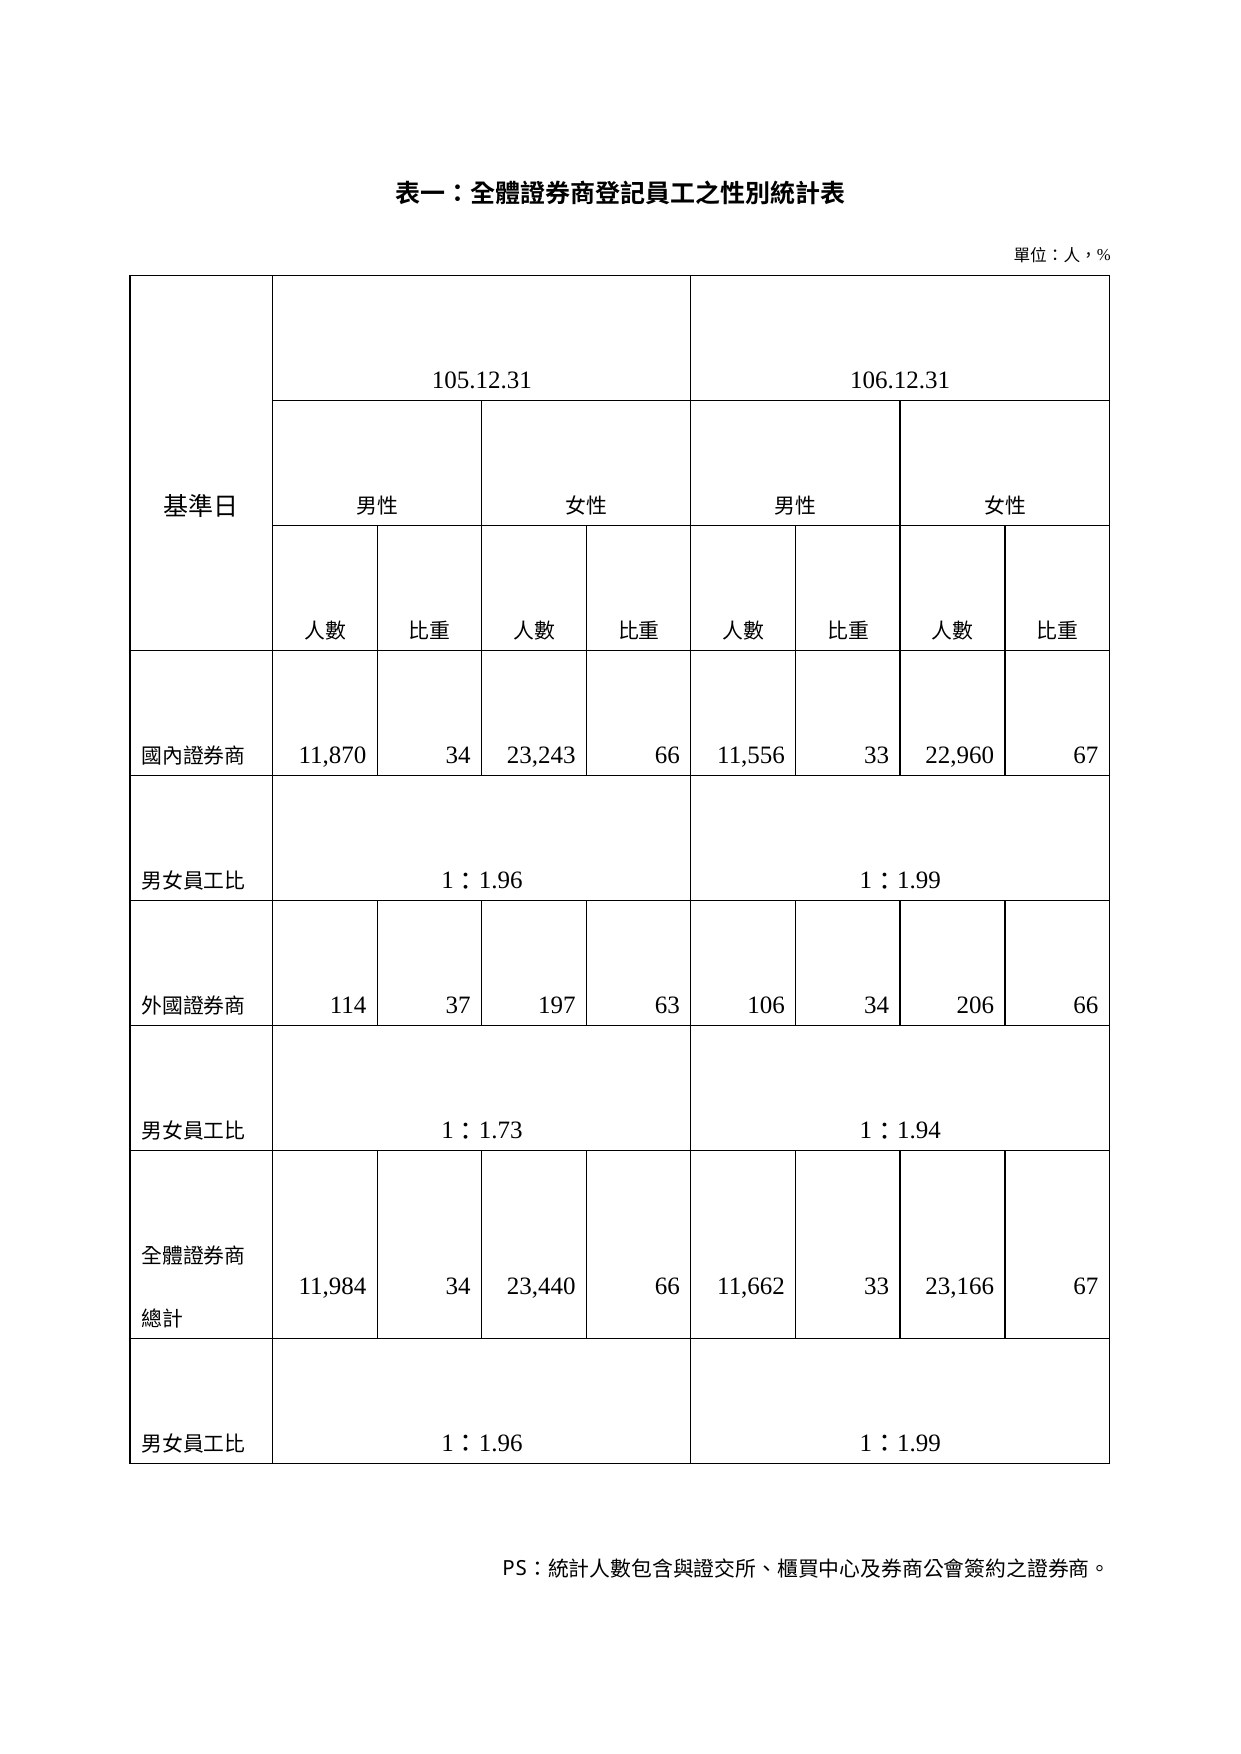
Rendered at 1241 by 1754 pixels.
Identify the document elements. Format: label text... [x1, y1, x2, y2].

table_cell 11,984 [273, 1151, 377, 1338]
table_cell 22,960 [901, 651, 1004, 775]
table_cell 66 [587, 651, 690, 775]
table_cell 33 [796, 651, 899, 775]
table_header 基準日 [131, 276, 272, 650]
table_cell 197 [482, 901, 586, 1025]
table_cell 206 [901, 901, 1004, 1025]
table_cell 11,870 [273, 651, 377, 775]
table_cell 男性 [691, 401, 899, 525]
table_cell 11,662 [691, 1151, 795, 1338]
table_cell 人數 [482, 526, 586, 650]
table_cell 1：1.99 [691, 1339, 1109, 1463]
text 單位：人，% [130, 213, 1110, 275]
table_cell 67 [1006, 651, 1109, 775]
table_header 106.12.31 [691, 276, 1109, 400]
table_cell 37 [378, 901, 481, 1025]
table_cell 男女員工比 [131, 1339, 272, 1463]
table_cell 人數 [691, 526, 795, 650]
table_cell 23,243 [482, 651, 586, 775]
table_cell 國內證券商 [131, 651, 272, 775]
table_cell 男性 [273, 401, 481, 525]
table_cell 33 [796, 1151, 899, 1338]
table_cell 比重 [378, 526, 481, 650]
table_cell 67 [1006, 1151, 1109, 1338]
table_cell 34 [796, 901, 899, 1025]
table_cell 女性 [901, 401, 1109, 525]
table_cell 23,166 [901, 1151, 1004, 1338]
text PS：統計人數包含與證交所、櫃買中心及券商公會簽約之證券商。 [130, 1525, 1110, 1588]
table_cell 106 [691, 901, 795, 1025]
text 表一：全體證券商登記員工之性別統計表 [130, 150, 1110, 213]
table_cell 外國證券商 [131, 901, 272, 1025]
table_cell 比重 [1006, 526, 1109, 650]
table_cell 1：1.73 [273, 1026, 690, 1150]
table_cell 66 [587, 1151, 690, 1338]
table_cell 23,440 [482, 1151, 586, 1338]
table_cell 1：1.96 [273, 776, 690, 900]
table_header 105.12.31 [273, 276, 690, 400]
table_cell 66 [1006, 901, 1109, 1025]
table_cell 比重 [587, 526, 690, 650]
table_cell 人數 [901, 526, 1004, 650]
table_cell 114 [273, 901, 377, 1025]
table_cell 1：1.94 [691, 1026, 1109, 1150]
table_cell 11,556 [691, 651, 795, 775]
table_cell 女性 [482, 401, 690, 525]
table_cell 1：1.99 [691, 776, 1109, 900]
table_cell 人數 [273, 526, 377, 650]
table_cell 全體證券商總計 [131, 1151, 272, 1338]
table_cell 比重 [796, 526, 899, 650]
table_cell 34 [378, 651, 481, 775]
table_cell 63 [587, 901, 690, 1025]
table_cell 男女員工比 [131, 776, 272, 900]
table_cell 34 [378, 1151, 481, 1338]
table_cell 1：1.96 [273, 1339, 690, 1463]
table_cell 男女員工比 [131, 1026, 272, 1150]
